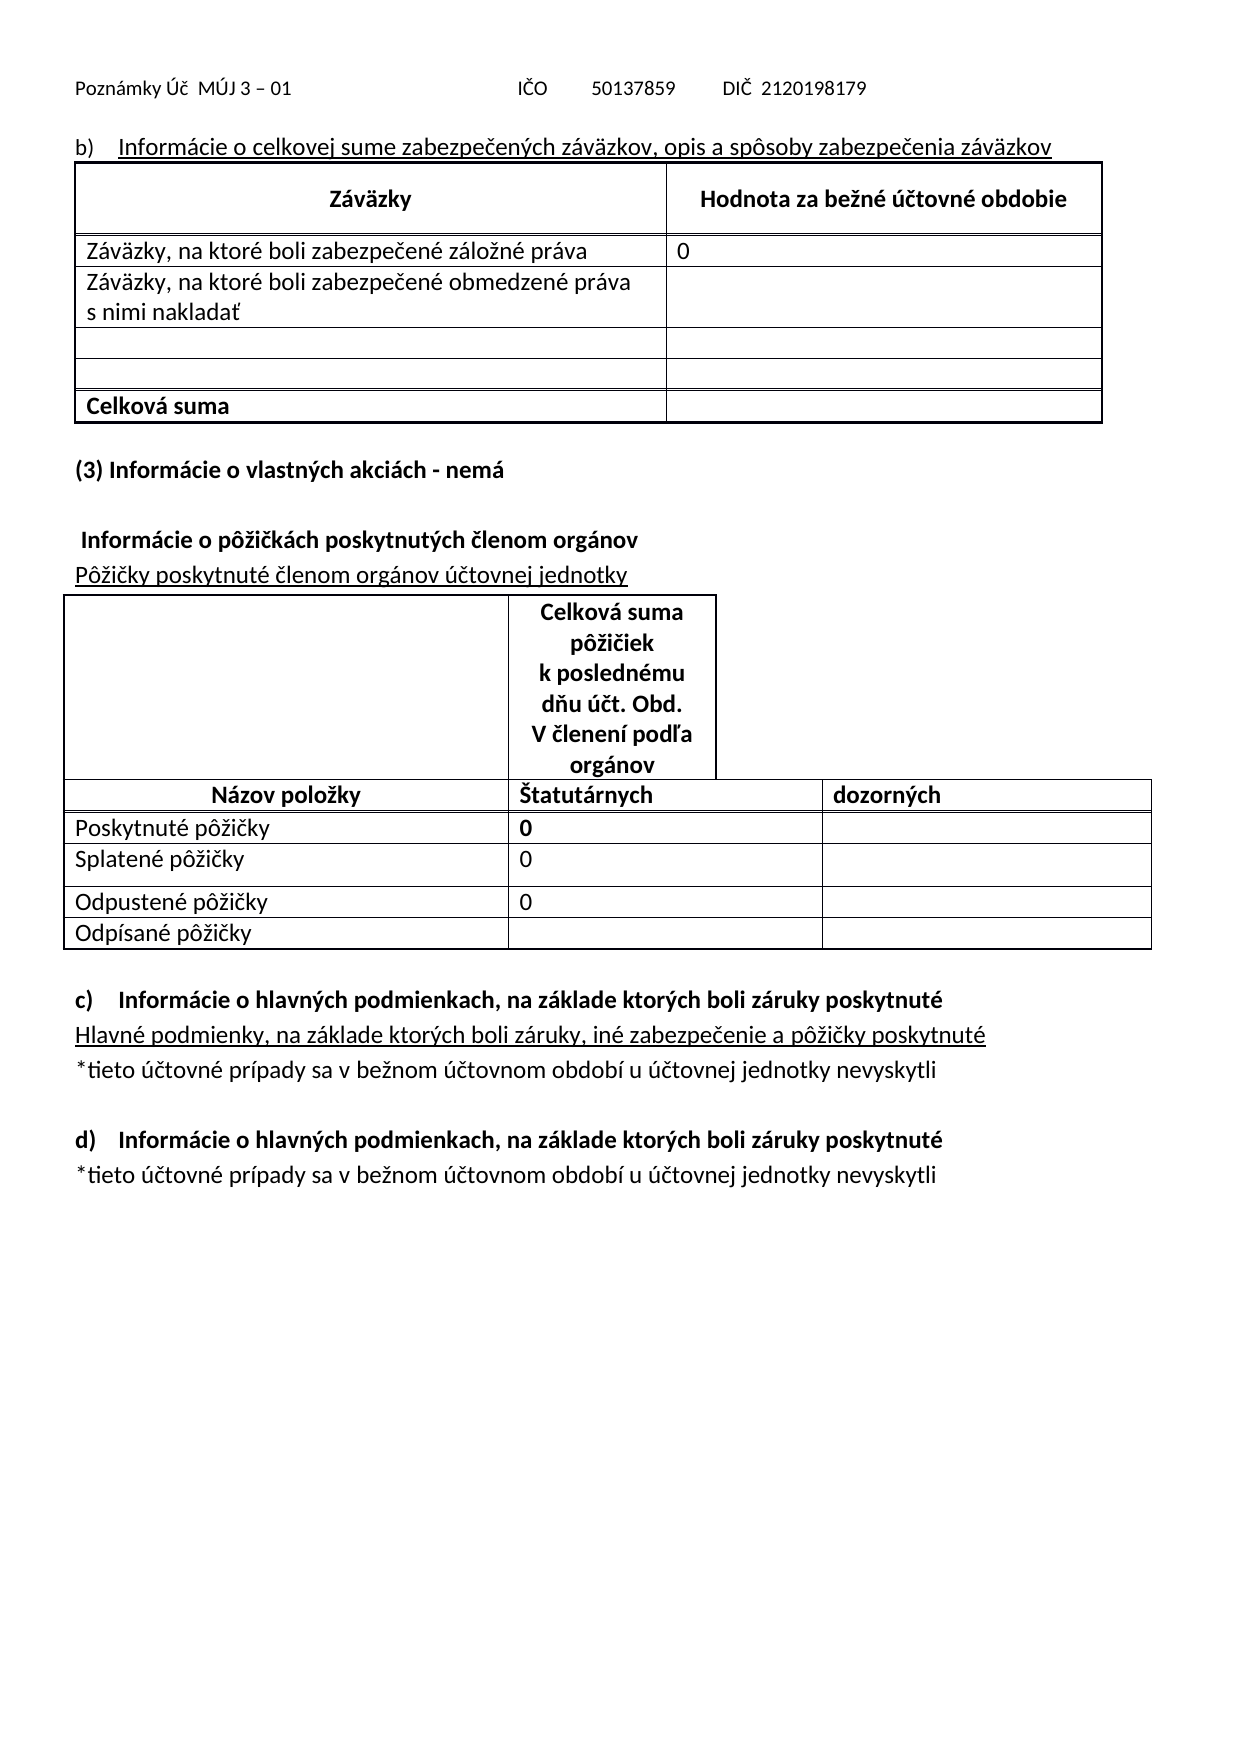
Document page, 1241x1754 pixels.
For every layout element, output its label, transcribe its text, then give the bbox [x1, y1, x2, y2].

table_cell dozorných [823, 780, 1151, 810]
table_cell [667, 267, 1101, 327]
table_cell [509, 918, 822, 947]
table_cell Splatené pôžičky [65, 844, 508, 886]
table_header [717, 594, 1151, 779]
list Informácie o hlavných podmienkach, na základe ktorých boli záruky poskytnuté [75, 984, 1165, 1015]
table_cell 0 [509, 844, 822, 886]
table_cell [823, 844, 1151, 886]
table_header Celková suma pôžičiek k poslednému dňu účt. Obd. V členení podľa orgánov [509, 596, 715, 779]
text *tieto účtovné prípady sa v bežnom účtovnom období u účtovnej jednotky nevyskytli [75, 1159, 1165, 1190]
text *tieto účtovné prípady sa v bežnom účtovnom období u účtovnej jednotky nevyskytli [75, 1054, 1165, 1085]
text Informácie o pôžičkách poskytnutých členom orgánov [75, 524, 1165, 554]
table_cell Poskytnuté pôžičky [65, 813, 508, 843]
text Hlavné podmienky, na základe ktorých boli záruky, iné zabezpečenie a pôžičky poskytnuté [75, 1019, 1165, 1050]
table_cell [823, 813, 1151, 843]
table_cell Odpísané pôžičky [65, 918, 508, 947]
table_header [65, 596, 508, 779]
table_header Záväzky [76, 164, 666, 233]
table_cell [667, 328, 1101, 357]
table_cell 0 [667, 236, 1101, 266]
table_cell Záväzky, na ktoré boli zabezpečené záložné práva [76, 236, 666, 266]
text Poznámky Úč MÚJ 3 – 01 IČO 50137859 DIČ 2120198179 [75, 75, 1165, 100]
list Informácie o celkovej sume zabezpečených záväzkov, opis a spôsoby zabezpečenia záväzkov [75, 131, 1165, 161]
table_cell [76, 328, 666, 357]
table_header Hodnota za bežné účtovné obdobie [667, 164, 1101, 233]
table_cell [667, 359, 1101, 388]
table_cell Odpustené pôžičky [65, 887, 508, 917]
text (3) Informácie o vlastných akciách - nemá [75, 454, 1165, 484]
table_cell 0 [509, 813, 822, 843]
table_cell [823, 887, 1151, 917]
table_cell [76, 359, 666, 388]
table_cell [823, 918, 1151, 947]
table_cell [667, 391, 1101, 421]
table_cell Záväzky, na ktoré boli zabezpečené obmedzené práva s nimi nakladať [76, 267, 666, 327]
table_cell Štatutárnych [509, 780, 822, 810]
list Informácie o hlavných podmienkach, na základe ktorých boli záruky poskytnuté [75, 1124, 1165, 1155]
table_cell Celková suma [76, 391, 666, 421]
table_cell Názov položky [65, 780, 508, 810]
table_cell 0 [509, 887, 822, 917]
text Pôžičky poskytnuté členom orgánov účtovnej jednotky [75, 559, 1165, 589]
